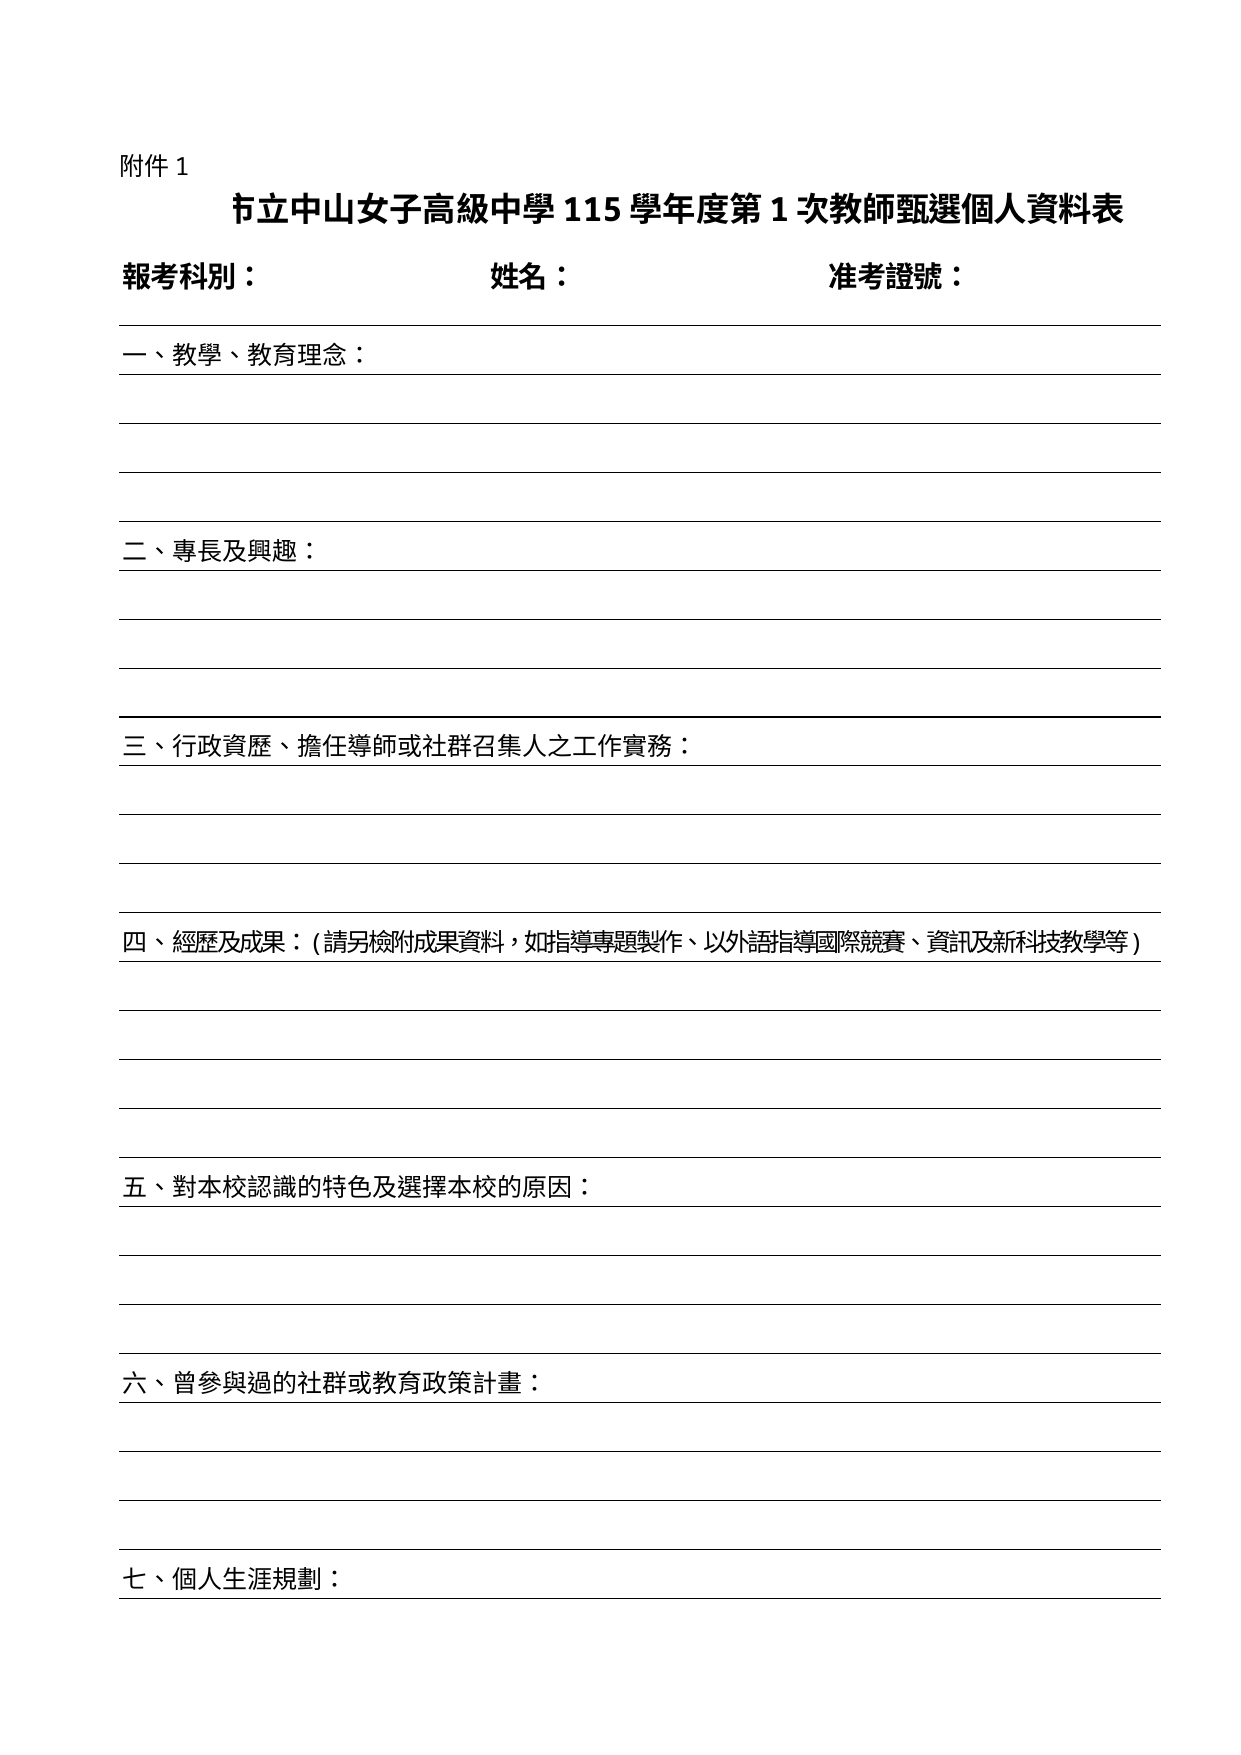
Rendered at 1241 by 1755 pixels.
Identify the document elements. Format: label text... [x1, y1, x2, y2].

table_cell [119, 864, 1161, 912]
table_cell [119, 1256, 1161, 1304]
table_cell [119, 1501, 1161, 1549]
table_cell [119, 1403, 1161, 1451]
table_cell [119, 669, 1161, 716]
table_cell 四、經歷及成果：(請另檢附成果資料，如指導專題製作、以外語指導國際競賽、資訊及新科技教學等) [119, 913, 1161, 961]
table_header 臺北市立中山女子高級中學115學年度第1次教師甄選個人資料表 報考科別： 姓名： 准考證號： [119, 183, 1161, 325]
table_cell [119, 815, 1161, 863]
table_cell 二、專長及興趣： [119, 522, 1161, 569]
table_cell [119, 1452, 1161, 1500]
table_cell [119, 1305, 1161, 1353]
table_cell [119, 620, 1161, 667]
table_cell [119, 1060, 1161, 1108]
text 附件1 [119, 146, 1151, 182]
table_cell 五、對本校認識的特色及選擇本校的原因： [119, 1158, 1161, 1206]
table_cell 七、個人生涯規劃： [119, 1550, 1161, 1598]
table_cell [119, 766, 1161, 814]
table_cell [119, 375, 1161, 423]
table_cell 六、曾參與過的社群或教育政策計畫： [119, 1354, 1161, 1402]
table_cell [119, 473, 1161, 521]
table_cell [119, 1207, 1161, 1255]
table_cell 一、教學、教育理念： [119, 326, 1161, 374]
table_cell 三、行政資歷、擔任導師或社群召集人之工作實務： [119, 718, 1161, 765]
table_cell [119, 571, 1161, 618]
table_cell [119, 1109, 1161, 1157]
table_cell [119, 962, 1161, 1010]
table_cell [119, 424, 1161, 472]
table_cell [119, 1011, 1161, 1059]
